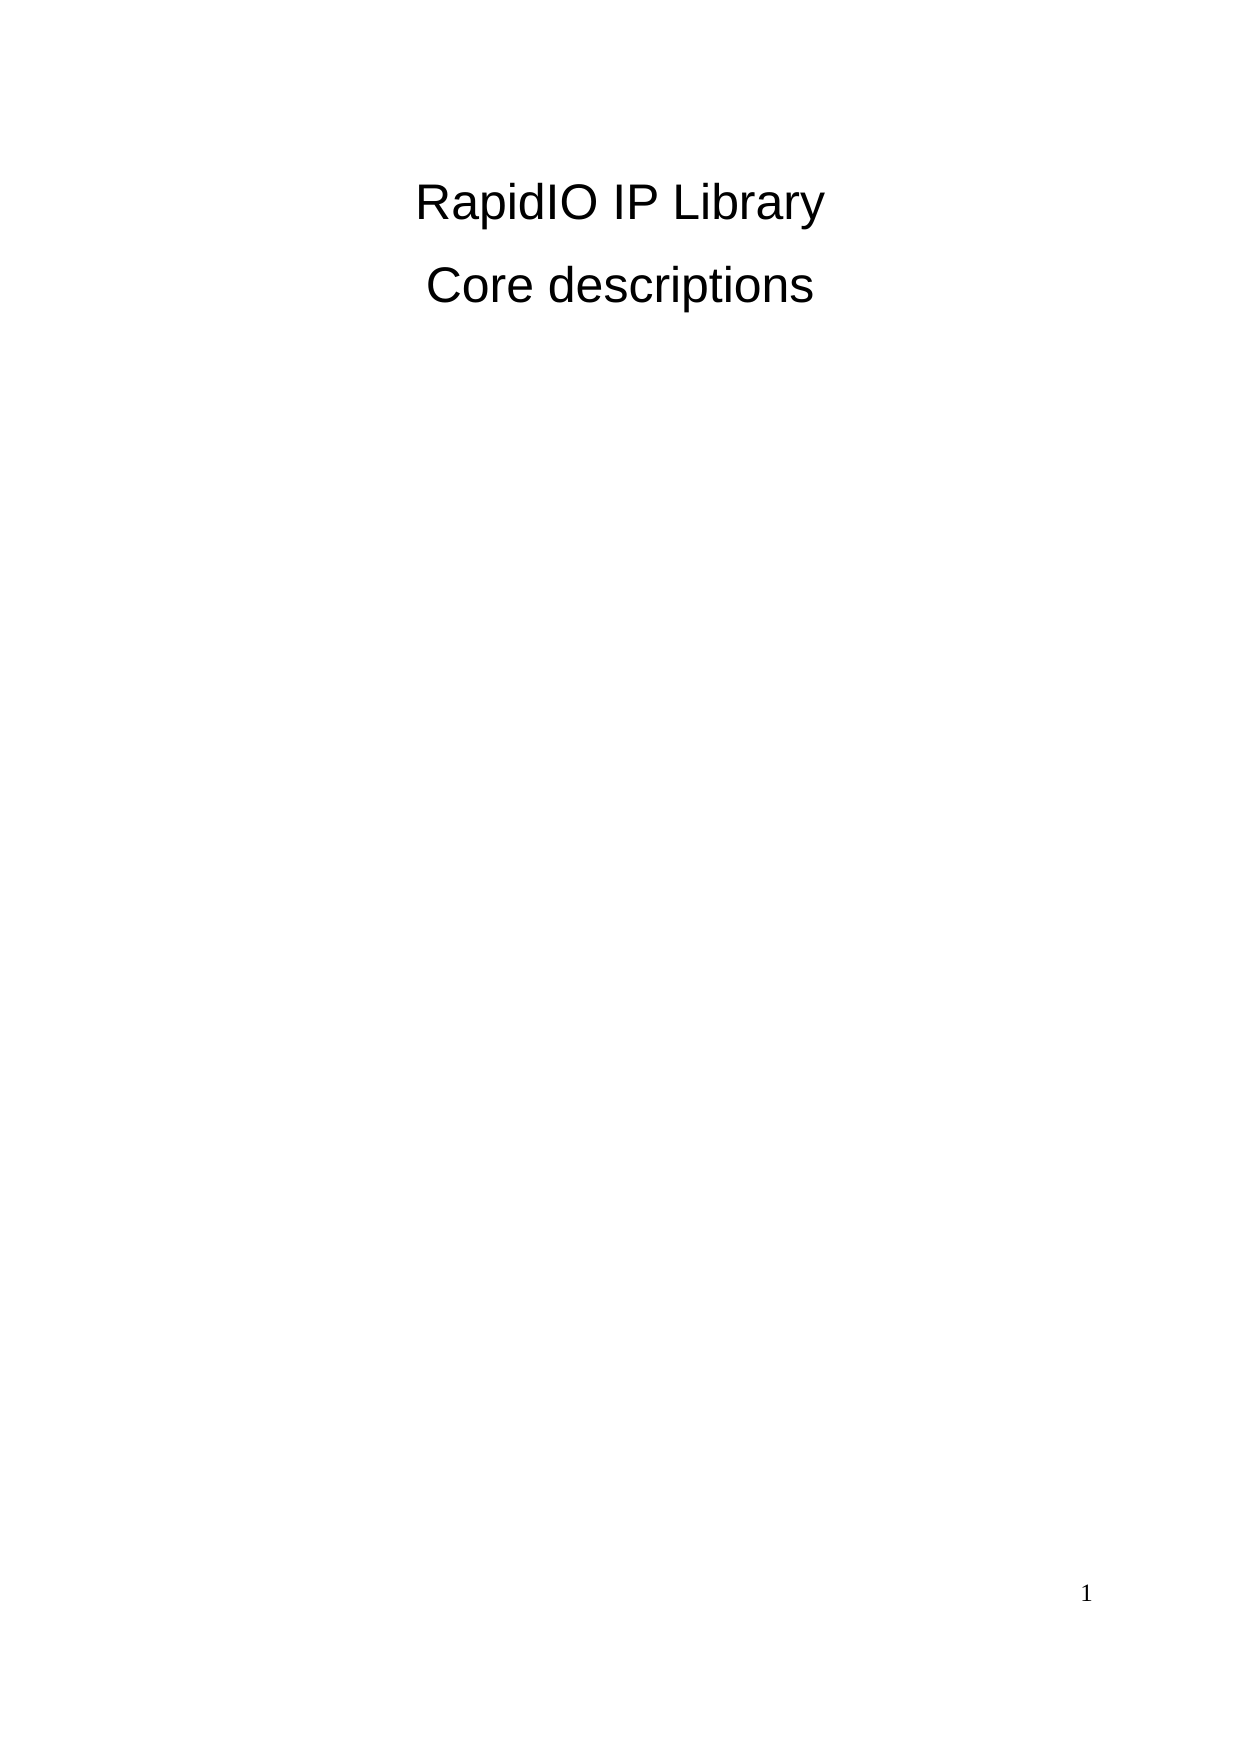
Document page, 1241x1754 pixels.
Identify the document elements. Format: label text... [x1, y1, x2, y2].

title RapidIO IP Library [148, 173, 1093, 230]
title Core descriptions [148, 255, 1093, 313]
